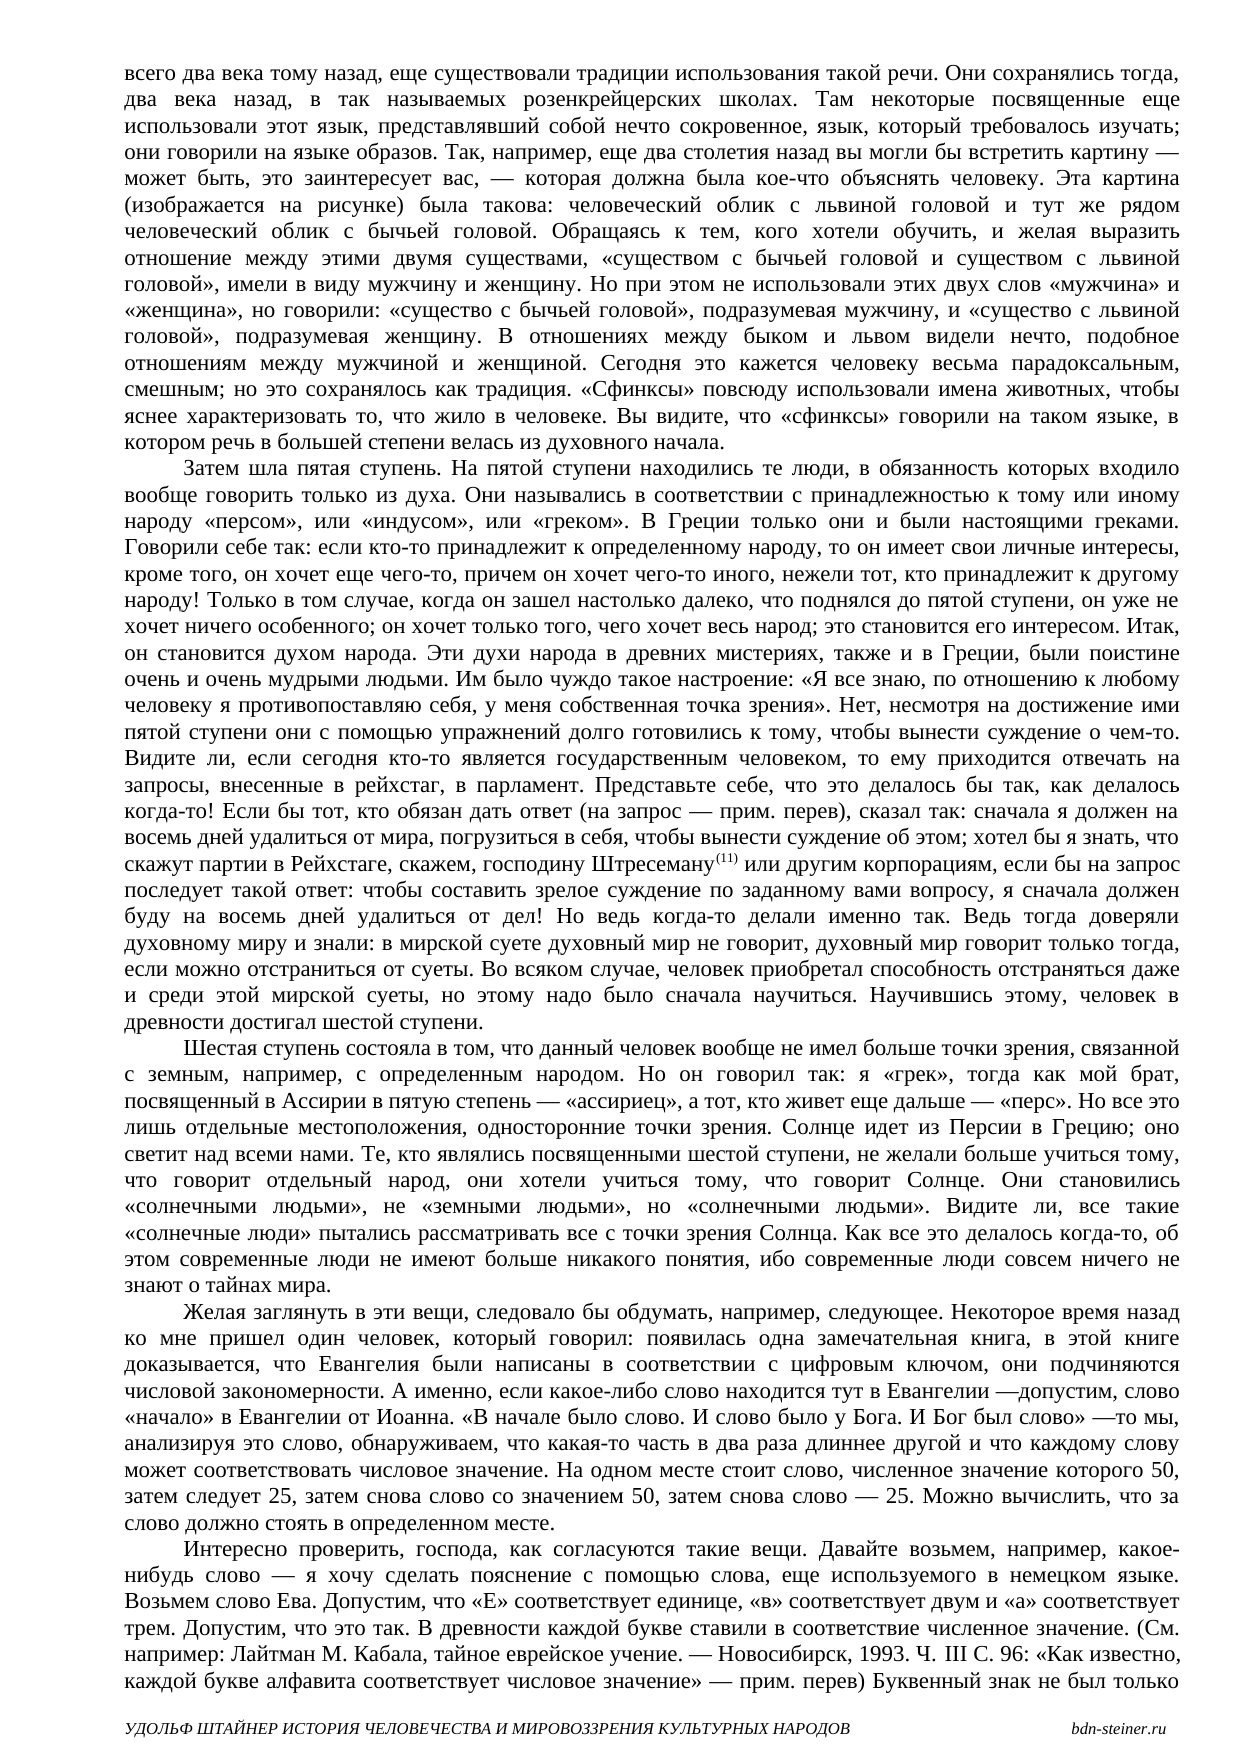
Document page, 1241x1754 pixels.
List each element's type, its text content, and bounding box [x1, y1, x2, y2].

text Желая заглянуть в эти вещи, следовало бы обдумать, например, следующее. Некоторое время назад ко мне пришел один человек, который говорил: появилась одна замечательная книга, в этой книге доказывается, что Евангелия были написаны в соответствии с цифровым ключом, они подчиняются числовой закономерности. А именно, если какое-либо слово находится тут в Евангелии —допустим, слово «начало» в Евангелии от Иоанна. «В начале было слово. И слово было у Бога. И Бог был слово» —то мы, анализируя это слово, обнаруживаем, что какая-то часть в два раза длиннее другой и что каждому слову может соответствовать числовое значение. На одном месте стоит слово, численное значение которого 50, затем следует 25, затем снова слово со значением 50, затем снова слово — 25. Можно вычислить, что за слово должно стоять в определенном месте. [124, 1298, 1181, 1535]
text Затем шла пятая ступень. На пятой ступени находились те люди, в обязанность которых входило вообще говорить только из духа. Они назывались в соответствии с принадлежностью к тому или иному народу «персом», или «индусом», или «греком». В Греции только они и были настоящими греками. Говорили себе так: если кто-то принадлежит к определенному народу, то он имеет свои личные интересы, кроме того, он хочет еще чего-то, причем он хочет чего-то иного, нежели тот, кто принадлежит к другому народу! Только в том случае, когда он зашел настолько далеко, что поднялся до пятой ступени, он уже не хочет ничего особенного; он хочет только того, чего хочет весь народ; это становится его интересом. Итак, он становится духом народа. Эти духи народа в древних мистериях, также и в Греции, были поистине очень и очень мудрыми людьми. Им было чуждо такое настроение: «Я все знаю, по отношению к любому человеку я противопоставляю себя, у меня собственная точка зрения». Нет, несмотря на достижение ими пятой ступени они с помощью упражнений долго готовились к тому, чтобы вынести суждение о чем-то. Видите ли, если сегодня кто-то является государственным человеком, то ему приходится отвечать на запросы, внесенные в рейхстаг, в парламент. Представьте себе, что это делалось бы так, как делалось когда-то! Если бы тот, кто обязан дать ответ (на запрос — прим. перев), сказал так: сначала я должен на восемь дней удалиться от мира, погрузиться в себя, чтобы вынести суждение об этом; хотел бы я знать, что скажут партии в Рейхстаге, скажем, господину Штресеману(11) или другим корпорациям, если бы на запрос последует такой ответ: чтобы составить зрелое суждение по заданному вами вопросу, я сначала должен буду на восемь дней удалиться от дел! Но ведь когда-то делали именно так. Ведь тогда доверяли духовному миру и знали: в мирской суете духовный мир не говорит, духовный мир говорит только тогда, если можно отстраниться от суеты. Во всяком случае, человек приобретал способность отстраняться даже и среди этой мирской суеты, но этому надо было сначала научиться. Научившись этому, человек в древности достигал шестой ступени. [124, 454, 1181, 1034]
text Интересно проверить, господа, как согласуются такие вещи. Давайте возьмем, например, какое-нибудь слово — я хочу сделать пояснение с помощью слова, еще используемого в немецком языке. Возьмем слово Ева. Допустим, что «Е» соответствует единице, «в» соответствует двум и «а» соответствует трем. Допустим, что это так. В древности каждой букве ставили в соответствие численное значение. (См. например: Лайтман М. Кабала, тайное еврейское учение. — Новосибирск, 1993. Ч. III С. 96: «Как известно, каждой букве алфавита соответствует числовое значение» — прим. перев) Буквенный знак не был только [124, 1535, 1181, 1693]
text Шестая ступень состояла в том, что данный человек вообще не имел больше точки зрения, связанной с земным, например, с определенным народом. Но он говорил так: я «грек», тогда как мой брат, посвященный в Ассирии в пятую степень — «ассириец», а тот, кто живет еще дальше — «перс». Но все это лишь отдельные местоположения, односторонние точки зрения. Солнце идет из Персии в Грецию; оно светит над всеми нами. Те, кто являлись посвященными шестой ступени, не желали больше учиться тому, что говорит отдельный народ, они хотели учиться тому, что говорит Солнце. Они становились «солнечными людьми», не «земными людьми», но «солнечными людьми». Видите ли, все такие «солнечные люди» пытались рассматривать все с точки зрения Солнца. Как все это делалось когда-то, об этом современные люди не имеют больше никакого понятия, ибо современные люди совсем ничего не знают о тайнах мира. [124, 1034, 1181, 1298]
text всего два века тому назад, еще существовали традиции использования такой речи. Они сохранялись тогда, два века назад, в так называемых розенкрейцерских школах. Там некоторые посвященные еще использовали этот язык, представлявший собой нечто сокровенное, язык, который требовалось изучать; они говорили на языке образов. Так, например, еще два столетия назад вы могли бы встретить картину — может быть, это заинтересует вас, — которая должна была кое-что объяснять человеку. Эта картина (изображается на рисунке) была такова: человеческий облик с львиной головой и тут же рядом человеческий облик с бычьей головой. Обращаясь к тем, кого хотели обучить, и желая выразить отношение между этими двумя существами, «существом с бычьей головой и существом с львиной головой», имели в виду мужчину и женщину. Но при этом не использовали этих двух слов «мужчина» и «женщина», но говорили: «существо с бычьей головой», подразумевая мужчину, и «существо с львиной головой», подразумевая женщину. В отношениях между быком и львом видели нечто, подобное отношениям между мужчиной и женщиной. Сегодня это кажется человеку весьма парадоксальным, смешным; но это сохранялось как традиция. «Сфинксы» повсюду использовали имена животных, чтобы яснее характеризовать то, что жило в человеке. Вы видите, что «сфинксы» говорили на таком языке, в котором речь в большей степени велась из духовного начала. [124, 59, 1181, 454]
